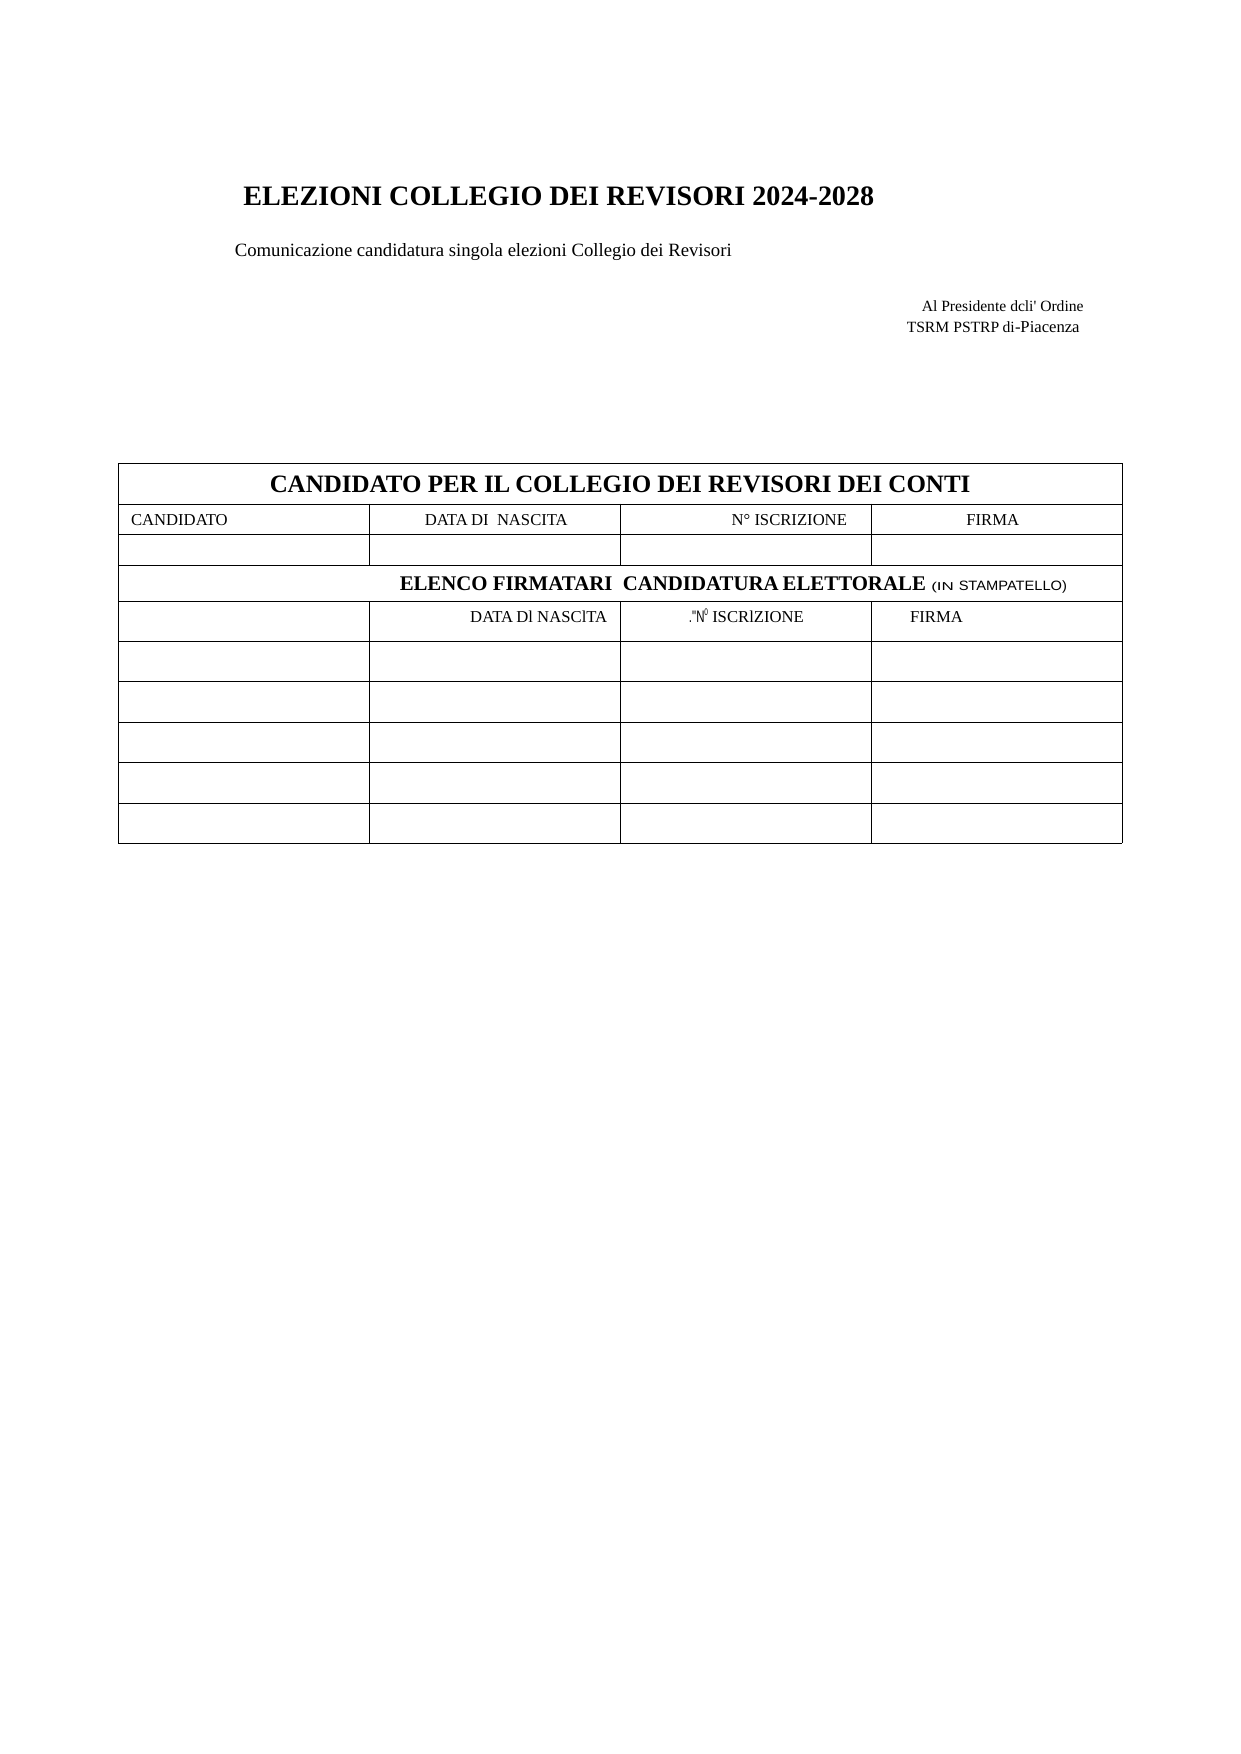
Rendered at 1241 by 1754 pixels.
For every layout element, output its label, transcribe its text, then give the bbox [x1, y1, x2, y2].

table_cell [621, 682, 871, 722]
table_cell [119, 763, 369, 802]
table_header N° ISCRIZIONE [621, 505, 871, 534]
table_cell [621, 763, 871, 802]
table_cell [119, 804, 369, 843]
table_cell [370, 535, 620, 565]
table_header [119, 602, 369, 641]
table_cell [872, 804, 1122, 843]
table_header DATA Dl NASClTA [370, 602, 620, 641]
table_header DATA DI NASCITA [370, 505, 620, 534]
table_cell [621, 804, 871, 843]
table_header CANDIDATO PER IL COLLEGIO DEI REVISORI DEI CONTI [119, 464, 1122, 503]
table_cell [370, 642, 620, 681]
table_cell [370, 723, 620, 762]
text Comunicazione candidatura singola elezioni Collegio dei Revisori [234, 239, 944, 261]
table_cell [872, 723, 1122, 762]
table_header CANDIDATO [119, 505, 369, 534]
table_header ."N0 ISCRlZIONE [621, 602, 871, 641]
table_cell [119, 723, 369, 762]
table_header FIRMA [872, 602, 1122, 641]
table_cell [370, 763, 620, 802]
table_cell [872, 642, 1122, 681]
table_cell [621, 642, 871, 681]
table_cell [119, 535, 369, 565]
table_cell [621, 535, 871, 565]
table_cell [872, 763, 1122, 802]
table_header FIRMA [872, 505, 1122, 534]
table_header ELENCO FIRMATARI CANDIDATURA ELETTORALE (IN STAMPATELLO) [119, 566, 1122, 601]
table_cell [370, 682, 620, 722]
table_cell [621, 723, 871, 762]
table_cell [119, 642, 369, 681]
text ELEZIONI COLLEGIO DEI REVISORI 2024-2028 [243, 180, 952, 212]
table_cell [872, 535, 1122, 565]
table_cell [370, 804, 620, 843]
table_cell [872, 682, 1122, 722]
text Al Presidente dcli' Ordine TSRM PSTRP di-Piacenza [885, 294, 1083, 337]
table_cell [119, 682, 369, 722]
